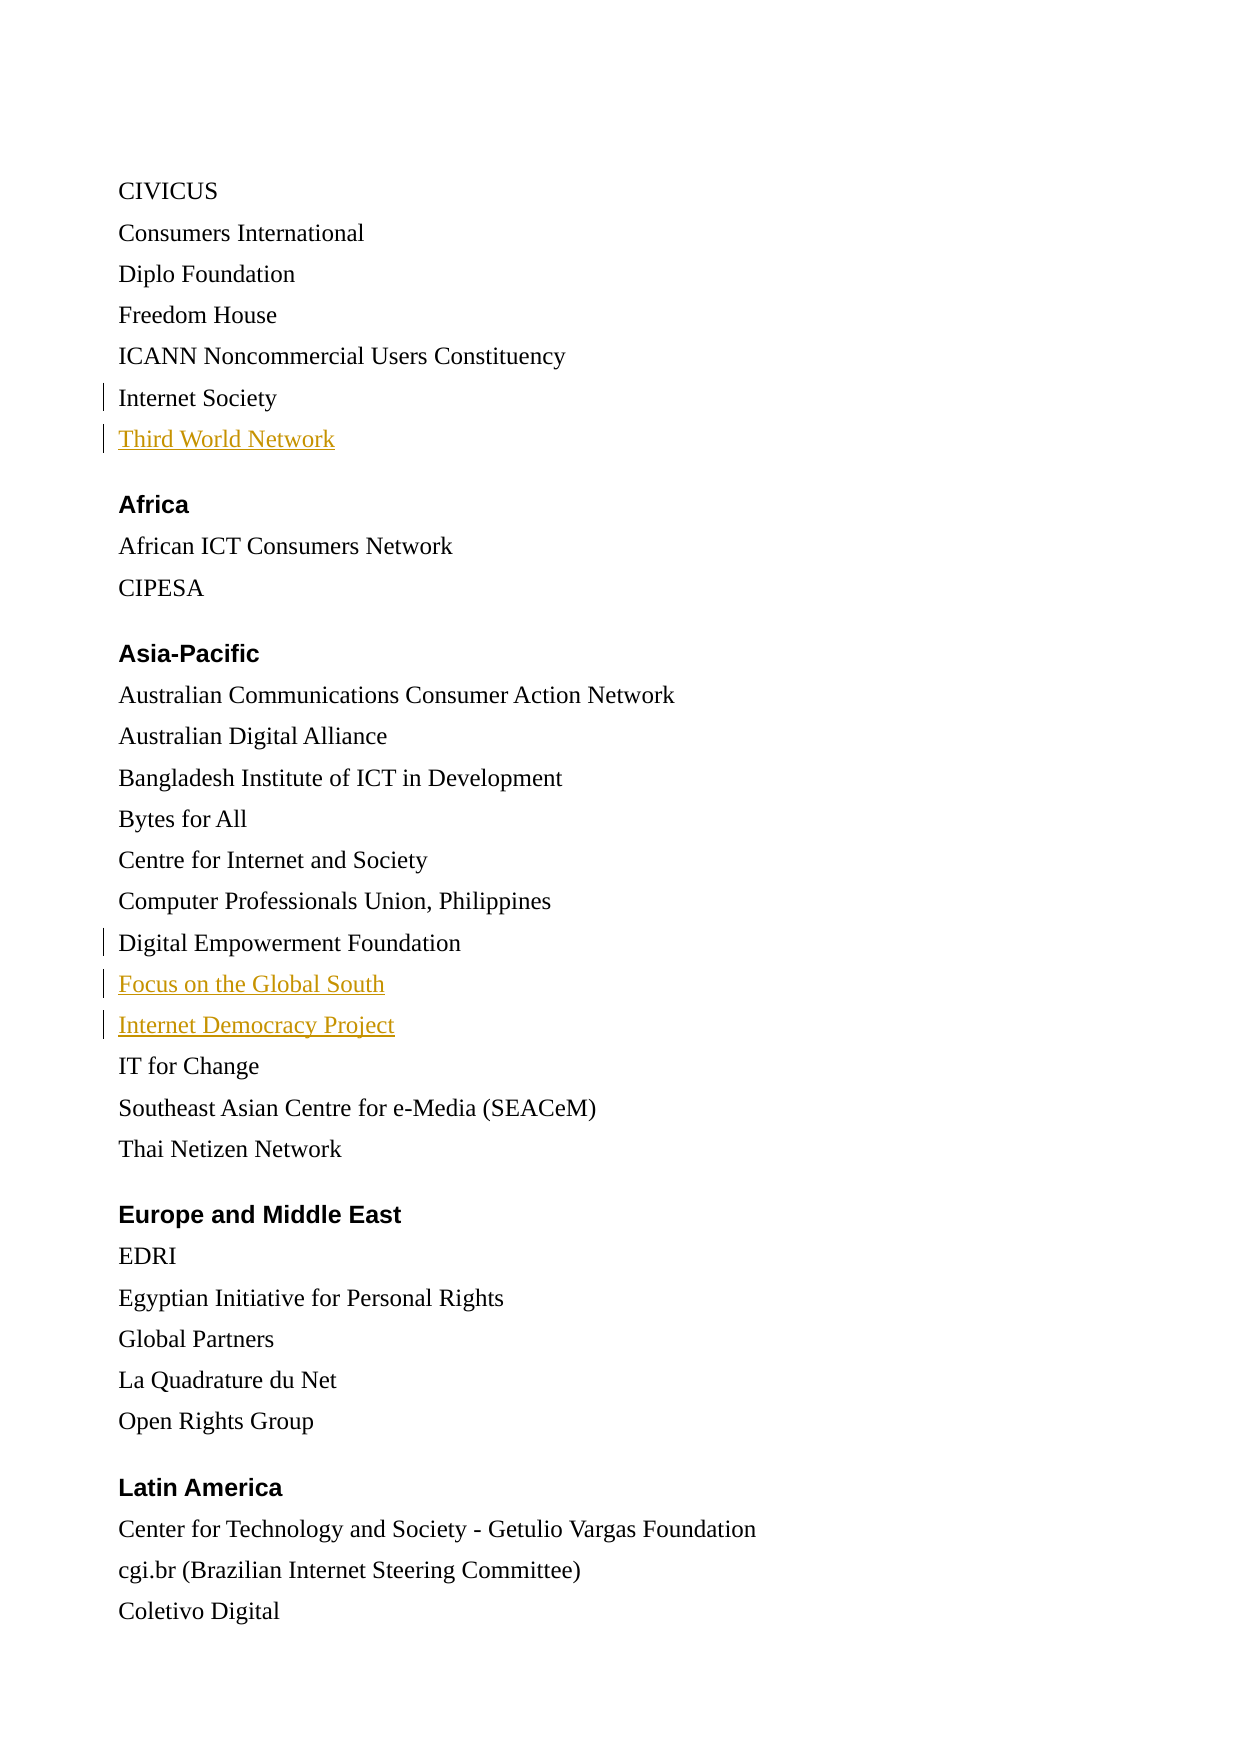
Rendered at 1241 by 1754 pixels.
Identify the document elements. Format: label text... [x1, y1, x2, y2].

subtitle Asia-Pacific [118, 639, 1122, 668]
text Internet Society [118, 383, 1122, 411]
text Third World Network [118, 424, 1122, 453]
text Freedom House [118, 300, 1122, 329]
text Digital Empowerment Foundation [118, 928, 1122, 956]
text Southeast Asian Centre for e-Media (SEACeM) [118, 1093, 1122, 1121]
text cgi.br (Brazilian Internet Steering Committee) [118, 1555, 1122, 1584]
text Diplo Foundation [118, 259, 1122, 288]
text EDRI [118, 1241, 1122, 1270]
text Australian Digital Alliance [118, 721, 1122, 750]
text IT for Change [118, 1051, 1122, 1080]
text Internet Democracy Project [118, 1010, 1122, 1039]
text Open Rights Group [118, 1406, 1122, 1435]
text Bytes for All [118, 804, 1122, 833]
text CIVICUS [118, 176, 1122, 205]
text ICANN Noncommercial Users Constituency [118, 341, 1122, 370]
text Computer Professionals Union, Philippines [118, 886, 1122, 915]
text Egyptian Initiative for Personal Rights [118, 1283, 1122, 1311]
subtitle Europe and Middle East [118, 1200, 1122, 1229]
text African ICT Consumers Network [118, 531, 1122, 560]
text Consumers International [118, 218, 1122, 246]
text La Quadrature du Net [118, 1365, 1122, 1394]
text CIPESA [118, 573, 1122, 601]
text Center for Technology and Society - Getulio Vargas Foundation [118, 1514, 1122, 1543]
text Focus on the Global South [118, 969, 1122, 998]
subtitle Africa [118, 490, 1122, 519]
text Coletivo Digital [118, 1596, 1122, 1625]
text Bangladesh Institute of ICT in Development [118, 763, 1122, 791]
text Thai Netizen Network [118, 1134, 1122, 1163]
text Australian Communications Consumer Action Network [118, 680, 1122, 709]
text Centre for Internet and Society [118, 845, 1122, 874]
text Global Partners [118, 1324, 1122, 1353]
subtitle Latin America [118, 1473, 1122, 1501]
